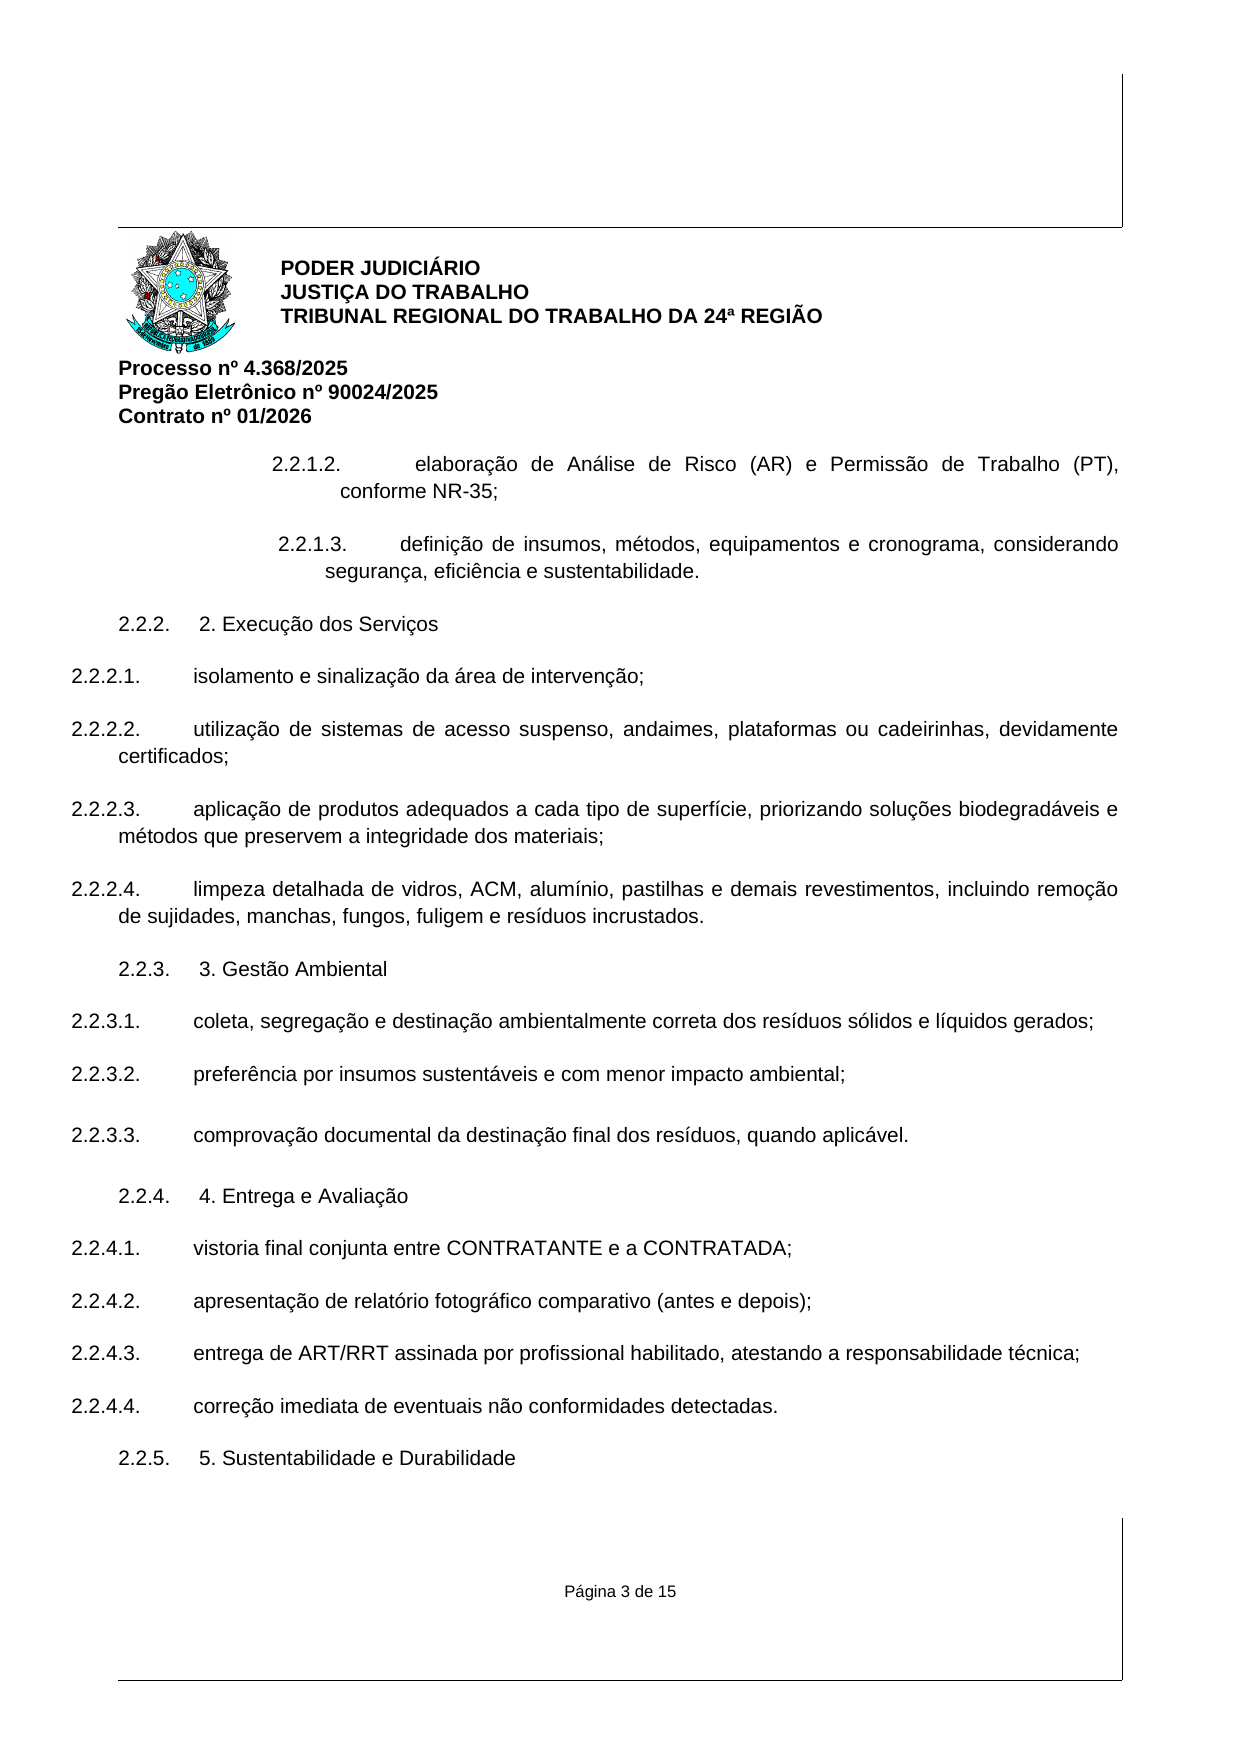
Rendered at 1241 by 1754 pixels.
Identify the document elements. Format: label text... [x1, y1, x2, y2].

list aplicação de produtos adequados a cada tipo de superfície, priorizando soluções biodegradáveis e métodos que preservem a integridade dos materiais; [71, 797, 1120, 848]
list elaboração de Análise de Risco (AR) e Permissão de Trabalho (PT), conforme NR-35; [272, 452, 1120, 503]
list comprovação documental da destinação final dos resíduos, quando aplicável. [71, 1123, 1120, 1147]
list definição de insumos, métodos, equipamentos e cronograma, considerando segurança, eficiência e sustentabilidade. [278, 532, 1120, 583]
list 4. Entrega e Avaliação [118, 1183, 1120, 1207]
list correção imediata de eventuais não conformidades detectadas. [71, 1393, 1120, 1417]
list 2. Execução dos Serviços [118, 612, 1120, 636]
list vistoria final conjunta entre CONTRATANTE e a CONTRATADA; [71, 1236, 1120, 1260]
list entrega de ART/RRT assinada por profissional habilitado, atestando a responsabilidade técnica; [71, 1341, 1120, 1365]
list coleta, segregação e destinação ambientalmente correta dos resíduos sólidos e líquidos gerados; [71, 1009, 1120, 1033]
list utilização de sistemas de acesso suspenso, andaimes, plataformas ou cadeirinhas, devidamente certificados; [71, 717, 1120, 768]
list preferência por insumos sustentáveis e com menor impacto ambiental; [71, 1062, 1120, 1086]
list limpeza detalhada de vidros, ACM, alumínio, pastilhas e demais revestimentos, incluindo remoção de sujidades, manchas, fungos, fuligem e resíduos incrustados. [71, 877, 1120, 928]
list 3. Gestão Ambiental [118, 957, 1120, 981]
list 5. Sustentabilidade e Durabilidade [118, 1446, 1120, 1470]
list apresentação de relatório fotográfico comparativo (antes e depois); [71, 1288, 1120, 1312]
list isolamento e sinalização da área de intervenção; [71, 664, 1120, 688]
